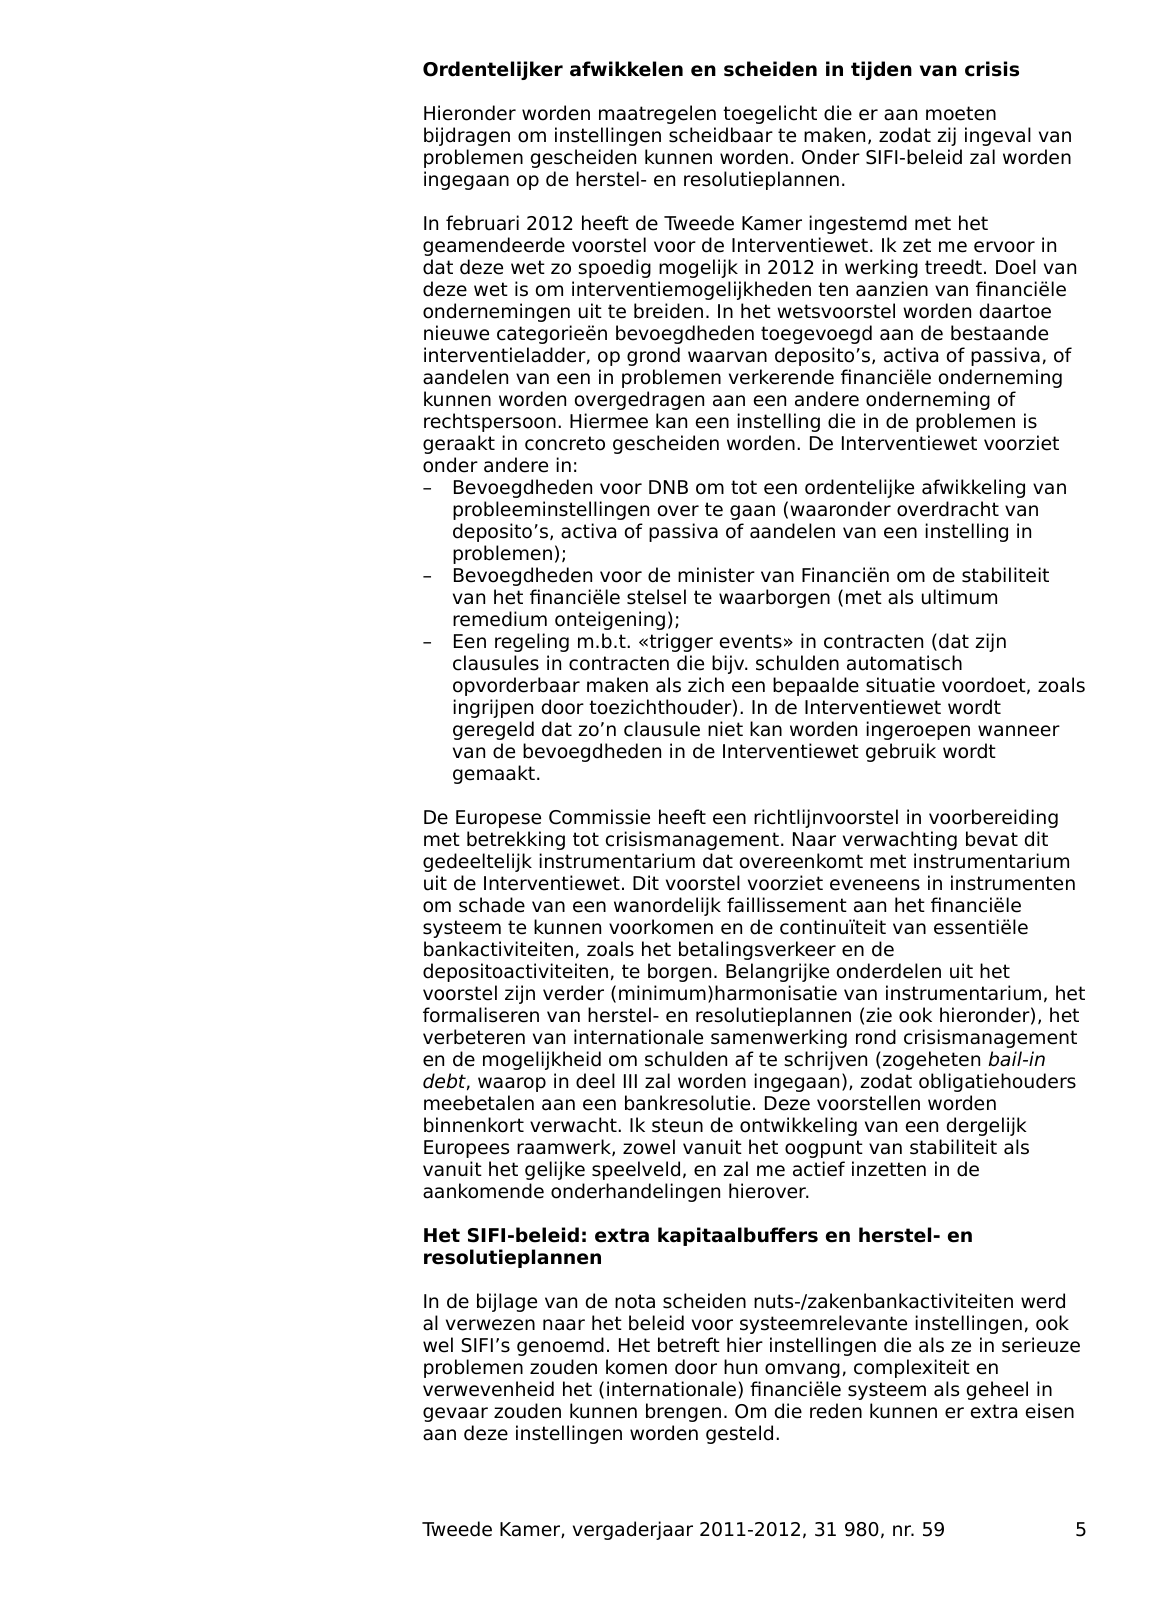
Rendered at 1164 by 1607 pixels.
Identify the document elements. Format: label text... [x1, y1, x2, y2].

text – Bevoegdheden voor DNB om tot een ordentelijke afwikkeling van probleeminstellingen over te gaan (waaronder overdracht van deposito’s, activa of passiva of aandelen van een instelling in problemen); [422, 477, 1087, 565]
subtitle Ordentelijker afwikkelen en scheiden in tijden van crisis [422, 59, 1087, 81]
text In de bijlage van de nota scheiden nuts-/zakenbankactiviteiten werd al verwezen naar het beleid voor systeemrelevante instellingen, ook wel SIFI’s genoemd. Het betreft hier instellingen die als ze in serieuze problemen zouden komen door hun omvang, complexiteit en verwevenheid het (internationale) financiële systeem als geheel in gevaar zouden kunnen brengen. Om die reden kunnen er extra eisen aan deze instellingen worden gesteld. [422, 1291, 1087, 1445]
text De Europese Commissie heeft een richtlijnvoorstel in voorbereiding met betrekking tot crisismanagement. Naar verwachting bevat dit gedeeltelijk instrumentarium dat overeenkomt met instrumentarium uit de Interventiewet. Dit voorstel voorziet eveneens in instrumenten om schade van een wanordelijk faillissement aan het financiële systeem te kunnen voorkomen en de continuïteit van essentiële bankactiviteiten, zoals het betalingsverkeer en de depositoactiviteiten, te borgen. Belangrijke onderdelen uit het voorstel zijn verder (minimum)harmonisatie van instrumentarium, het formaliseren van herstel- en resolutieplannen (zie ook hieronder), het verbeteren van internationale samenwerking rond crisismanagement en de mogelijkheid om schulden af te schrijven (zogeheten bail-in debt, waarop in deel III zal worden ingegaan), zodat obligatiehouders meebetalen aan een bankresolutie. Deze voorstellen worden binnenkort verwacht. Ik steun de ontwikkeling van een dergelijk Europees raamwerk, zowel vanuit het oogpunt van stabiliteit als vanuit het gelijke speelveld, en zal me actief inzetten in de aankomende onderhandelingen hierover. [422, 807, 1087, 1203]
subtitle Het SIFI-beleid: extra kapitaalbuffers en herstel- en resolutieplannen [422, 1225, 1087, 1269]
text – Bevoegdheden voor de minister van Financiën om de stabiliteit van het financiële stelsel te waarborgen (met als ultimum remedium onteigening); [422, 565, 1087, 631]
text Hieronder worden maatregelen toegelicht die er aan moeten bijdragen om instellingen scheidbaar te maken, zodat zij ingeval van problemen gescheiden kunnen worden. Onder SIFI-beleid zal worden ingegaan op de herstel- en resolutieplannen. [422, 103, 1087, 191]
text – Een regeling m.b.t. «trigger events» in contracten (dat zijn clausules in contracten die bijv. schulden automatisch opvorderbaar maken als zich een bepaalde situatie voordoet, zoals ingrijpen door toezichthouder). In de Interventiewet wordt geregeld dat zo’n clausule niet kan worden ingeroepen wanneer van de bevoegdheden in de Interventiewet gebruik wordt gemaakt. [422, 631, 1087, 785]
text In februari 2012 heeft de Tweede Kamer ingestemd met het geamendeerde voorstel voor de Interventiewet. Ik zet me ervoor in dat deze wet zo spoedig mogelijk in 2012 in werking treedt. Doel van deze wet is om interventiemogelijkheden ten aanzien van financiële ondernemingen uit te breiden. In het wetsvoorstel worden daartoe nieuwe categorieën bevoegdheden toegevoegd aan de bestaande interventieladder, op grond waarvan deposito’s, activa of passiva, of aandelen van een in problemen verkerende financiële onderneming kunnen worden overgedragen aan een andere onderneming of rechtspersoon. Hiermee kan een instelling die in de problemen is geraakt in concreto gescheiden worden. De Interventiewet voorziet onder andere in: [422, 213, 1087, 477]
